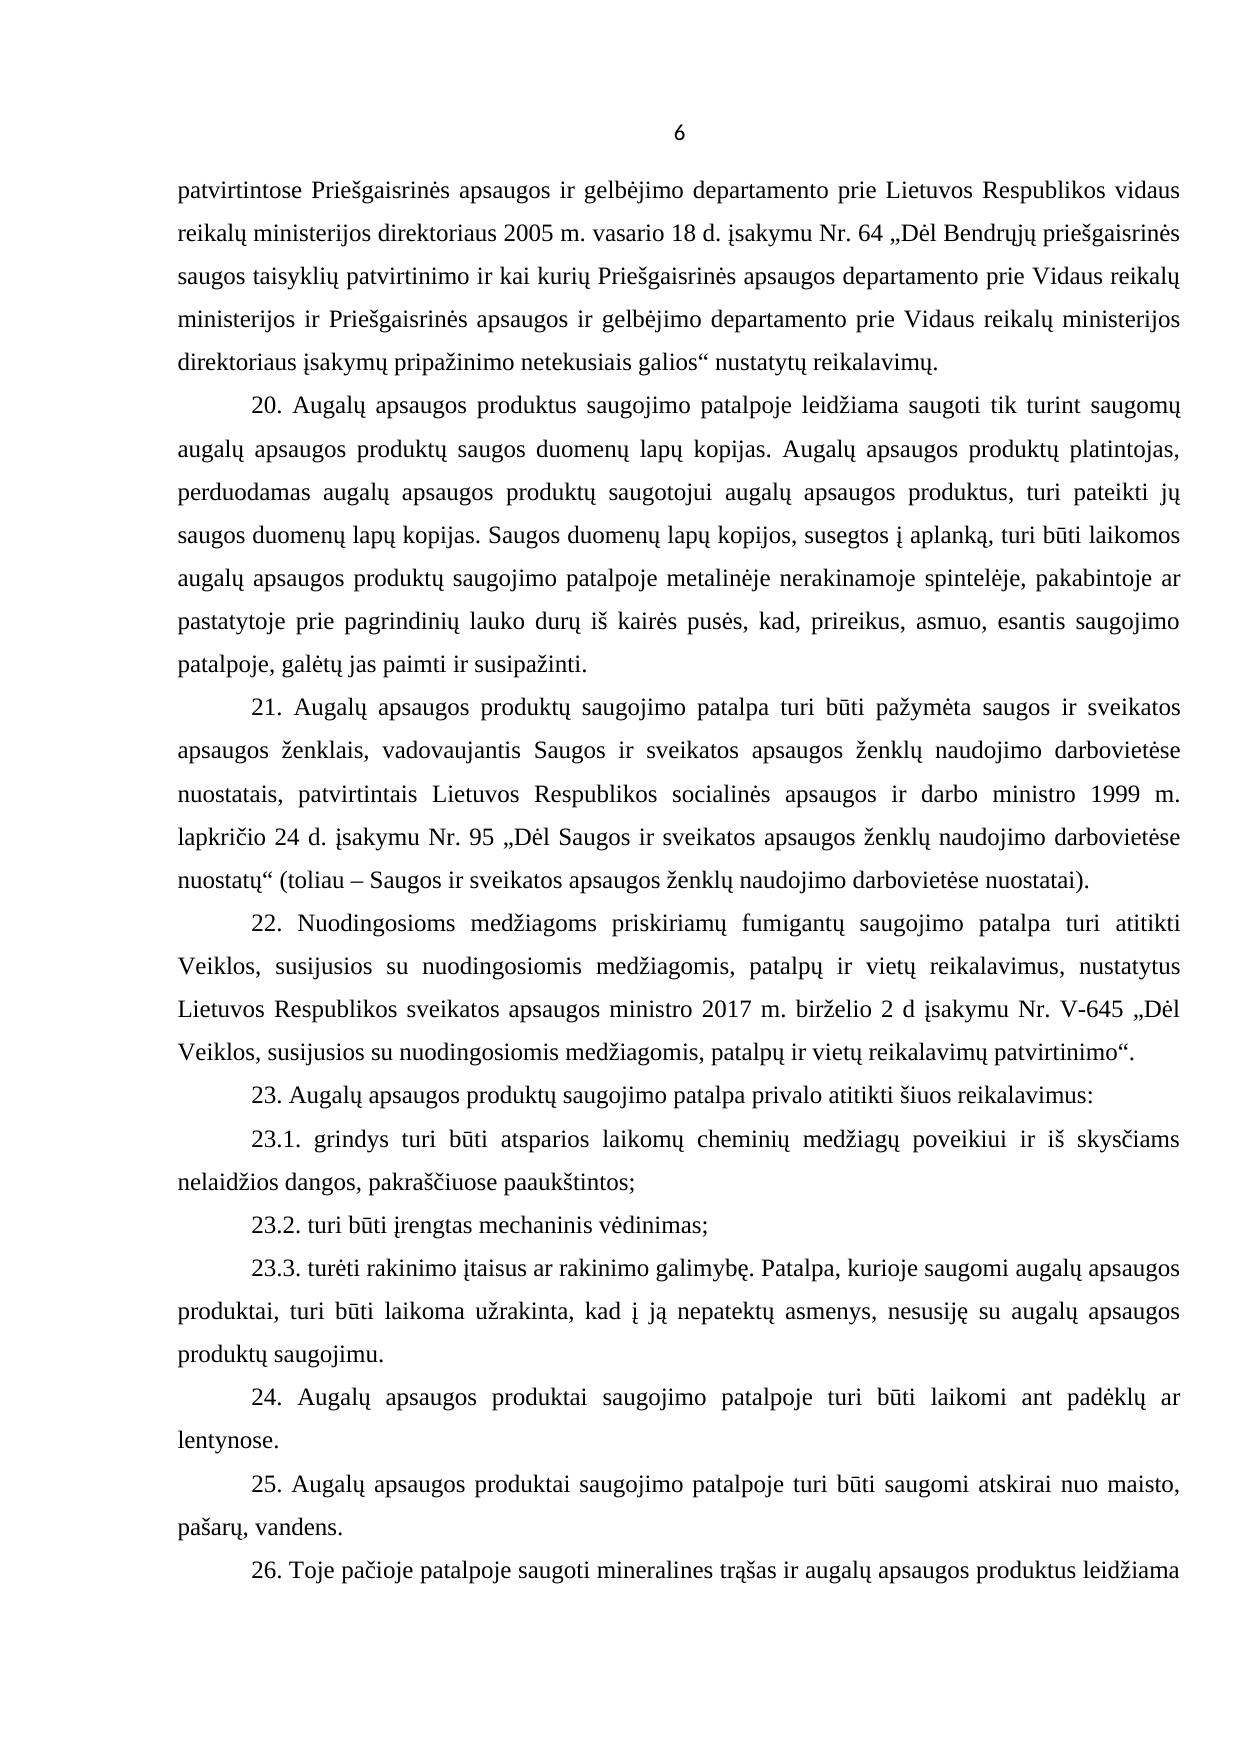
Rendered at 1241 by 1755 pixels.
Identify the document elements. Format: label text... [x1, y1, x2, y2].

text 23.1. grindys turi būti atsparios laikomų cheminių medžiagų poveikiui ir iš skysčiams nelaidžios dangos, pakraščiuose paaukštintos; [177, 1124, 1181, 1196]
text 20. Augalų apsaugos produktus saugojimo patalpoje leidžiama saugoti tik turint saugomų augalų apsaugos produktų saugos duomenų lapų kopijas. Augalų apsaugos produktų platintojas, perduodamas augalų apsaugos produktų saugotojui augalų apsaugos produktus, turi pateikti jų saugos duomenų lapų kopijas. Saugos duomenų lapų kopijos, susegtos į aplanką, turi būti laikomos augalų apsaugos produktų saugojimo patalpoje metalinėje nerakinamoje spintelėje, pakabintoje ar pastatytoje prie pagrindinių lauko durų iš kairės pusės, kad, prireikus, asmuo, esantis saugojimo patalpoje, galėtų jas paimti ir susipažinti. [177, 391, 1181, 678]
text 22. Nuodingosioms medžiagoms priskiriamų fumigantų saugojimo patalpa turi atitikti Veiklos, susijusios su nuodingosiomis medžiagomis, patalpų ir vietų reikalavimus, nustatytus Lietuvos Respublikos sveikatos apsaugos ministro 2017 m. birželio 2 d įsakymu Nr. V-645 „Dėl Veiklos, susijusios su nuodingosiomis medžiagomis, patalpų ir vietų reikalavimų patvirtinimo“. [177, 908, 1181, 1066]
text 21. Augalų apsaugos produktų saugojimo patalpa turi būti pažymėta saugos ir sveikatos apsaugos ženklais, vadovaujantis Saugos ir sveikatos apsaugos ženklų naudojimo darbovietėse nuostatais, patvirtintais Lietuvos Respublikos socialinės apsaugos ir darbo ministro 1999 m. lapkričio 24 d. įsakymu Nr. 95 „Dėl Saugos ir sveikatos apsaugos ženklų naudojimo darbovietėse nuostatų“ (toliau – Saugos ir sveikatos apsaugos ženklų naudojimo darbovietėse nuostatai). [177, 692, 1181, 894]
text 26. Toje pačioje patalpoje saugoti mineralines trąšas ir augalų apsaugos produktus leidžiama [177, 1555, 1181, 1584]
text patvirtintose Priešgaisrinės apsaugos ir gelbėjimo departamento prie Lietuvos Respublikos vidaus reikalų ministerijos direktoriaus 2005 m. vasario 18 d. įsakymu Nr. 64 „Dėl Bendrųjų priešgaisrinės saugos taisyklių patvirtinimo ir kai kurių Priešgaisrinės apsaugos departamento prie Vidaus reikalų ministerijos ir Priešgaisrinės apsaugos ir gelbėjimo departamento prie Vidaus reikalų ministerijos direktoriaus įsakymų pripažinimo netekusiais galios“ nustatytų reikalavimų. [177, 175, 1181, 376]
text 23.3. turėti rakinimo įtaisus ar rakinimo galimybę. Patalpa, kurioje saugomi augalų apsaugos produktai, turi būti laikoma užrakinta, kad į ją nepatektų asmenys, nesusiję su augalų apsaugos produktų saugojimu. [177, 1253, 1181, 1368]
text 24. Augalų apsaugos produktai saugojimo patalpoje turi būti laikomi ant padėklų ar lentynose. [177, 1382, 1181, 1454]
text 23.2. turi būti įrengtas mechaninis vėdinimas; [177, 1210, 1181, 1239]
text 23. Augalų apsaugos produktų saugojimo patalpa privalo atitikti šiuos reikalavimus: [177, 1081, 1181, 1109]
text 25. Augalų apsaugos produktai saugojimo patalpoje turi būti saugomi atskirai nuo maisto, pašarų, vandens. [177, 1469, 1181, 1541]
